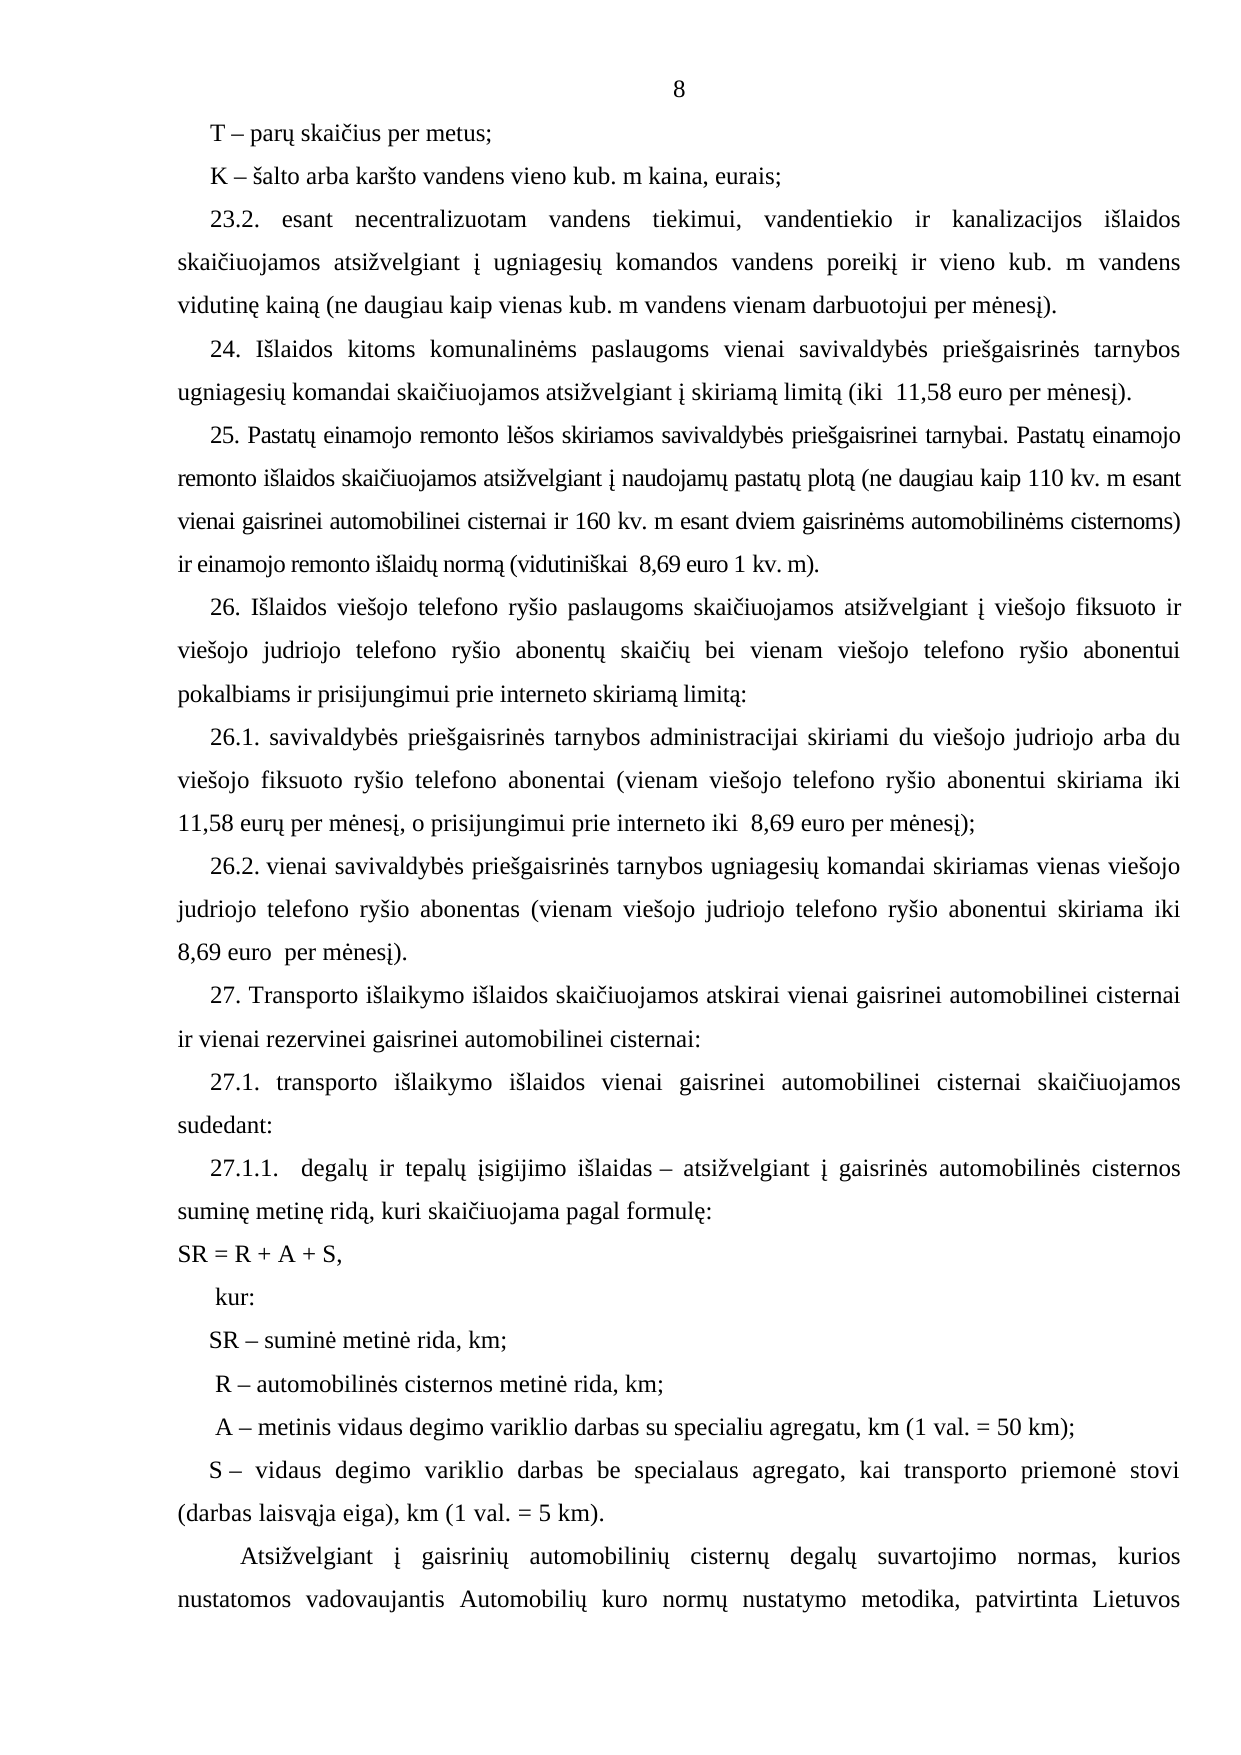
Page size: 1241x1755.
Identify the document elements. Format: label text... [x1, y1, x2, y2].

text T – parų skaičius per metus; [177, 118, 1181, 147]
text R – automobilinės cisternos metinė rida, km; [177, 1369, 1181, 1397]
text 26. Išlaidos viešojo telefono ryšio paslaugoms skaičiuojamos atsižvelgiant į viešojo fiksuoto ir viešojo judriojo telefono ryšio abonentų skaičių bei vienam viešojo telefono ryšio abonentui pokalbiams ir prisijungimui prie interneto skiriamą limitą: [177, 592, 1181, 707]
text Atsižvelgiant į gaisrinių automobilinių cisternų degalų suvartojimo normas, kurios nustatomos vadovaujantis Automobilių kuro normų nustatymo metodika, patvirtinta Lietuvos [177, 1541, 1181, 1613]
text 27.1. transporto išlaikymo išlaidos vienai gaisrinei automobilinei cisternai skaičiuojamos sudedant: [177, 1067, 1181, 1139]
text K – šalto arba karšto vandens vieno kub. m kaina, eurais; [177, 161, 1181, 190]
text 27.1.1. degalų ir tepalų įsigijimo išlaidas – atsižvelgiant į gaisrinės automobilinės cisternos suminę metinę ridą, kuri skaičiuojama pagal formulę: [177, 1153, 1181, 1225]
text SR = R + A + S, [177, 1239, 1181, 1268]
text 23.2. esant necentralizuotam vandens tiekimui, vandentiekio ir kanalizacijos išlaidos skaičiuojamos atsižvelgiant į ugniagesių komandos vandens poreikį ir vieno kub. m vandens vidutinę kainą (ne daugiau kaip vienas kub. m vandens vienam darbuotojui per mėnesį). [177, 204, 1181, 319]
text 26.1. savivaldybės priešgaisrinės tarnybos administracijai skiriami du viešojo judriojo arba du viešojo fiksuoto ryšio telefono abonentai (vienam viešojo telefono ryšio abonentui skiriama iki 11,58 eurų per mėnesį, o prisijungimui prie interneto iki 8,69 euro per mėnesį); [177, 722, 1181, 837]
text 24. Išlaidos kitoms komunalinėms paslaugoms vienai savivaldybės priešgaisrinės tarnybos ugniagesių komandai skaičiuojamos atsižvelgiant į skiriamą limitą (iki 11,58 euro per mėnesį). [177, 334, 1181, 406]
text S – vidaus degimo variklio darbas be specialaus agregato, kai transporto priemonė stovi (darbas laisvąja eiga), km (1 val. = 5 km). [177, 1455, 1181, 1527]
text kur: [177, 1282, 1181, 1311]
text 25. Pastatų einamojo remonto lėšos skiriamos savivaldybės priešgaisrinei tarnybai. Pastatų einamojo remonto išlaidos skaičiuojamos atsižvelgiant į naudojamų pastatų plotą (ne daugiau kaip 110 kv. m esant vienai gaisrinei automobilinei cisternai ir 160 kv. m esant dviem gaisrinėms automobilinėms cisternoms) ir einamojo remonto išlaidų normą (vidutiniškai 8,69 euro 1 kv. m). [177, 420, 1181, 578]
text 26.2. vienai savivaldybės priešgaisrinės tarnybos ugniagesių komandai skiriamas vienas viešojo judriojo telefono ryšio abonentas (vienam viešojo judriojo telefono ryšio abonentui skiriama iki 8,69 euro per mėnesį). [177, 851, 1181, 966]
text A – metinis vidaus degimo variklio darbas su specialiu agregatu, km (1 val. = 50 km); [177, 1412, 1181, 1441]
text 27. Transporto išlaikymo išlaidos skaičiuojamos atskirai vienai gaisrinei automobilinei cisternai ir vienai rezervinei gaisrinei automobilinei cisternai: [177, 981, 1181, 1052]
text SR – suminė metinė rida, km; [177, 1326, 1181, 1354]
